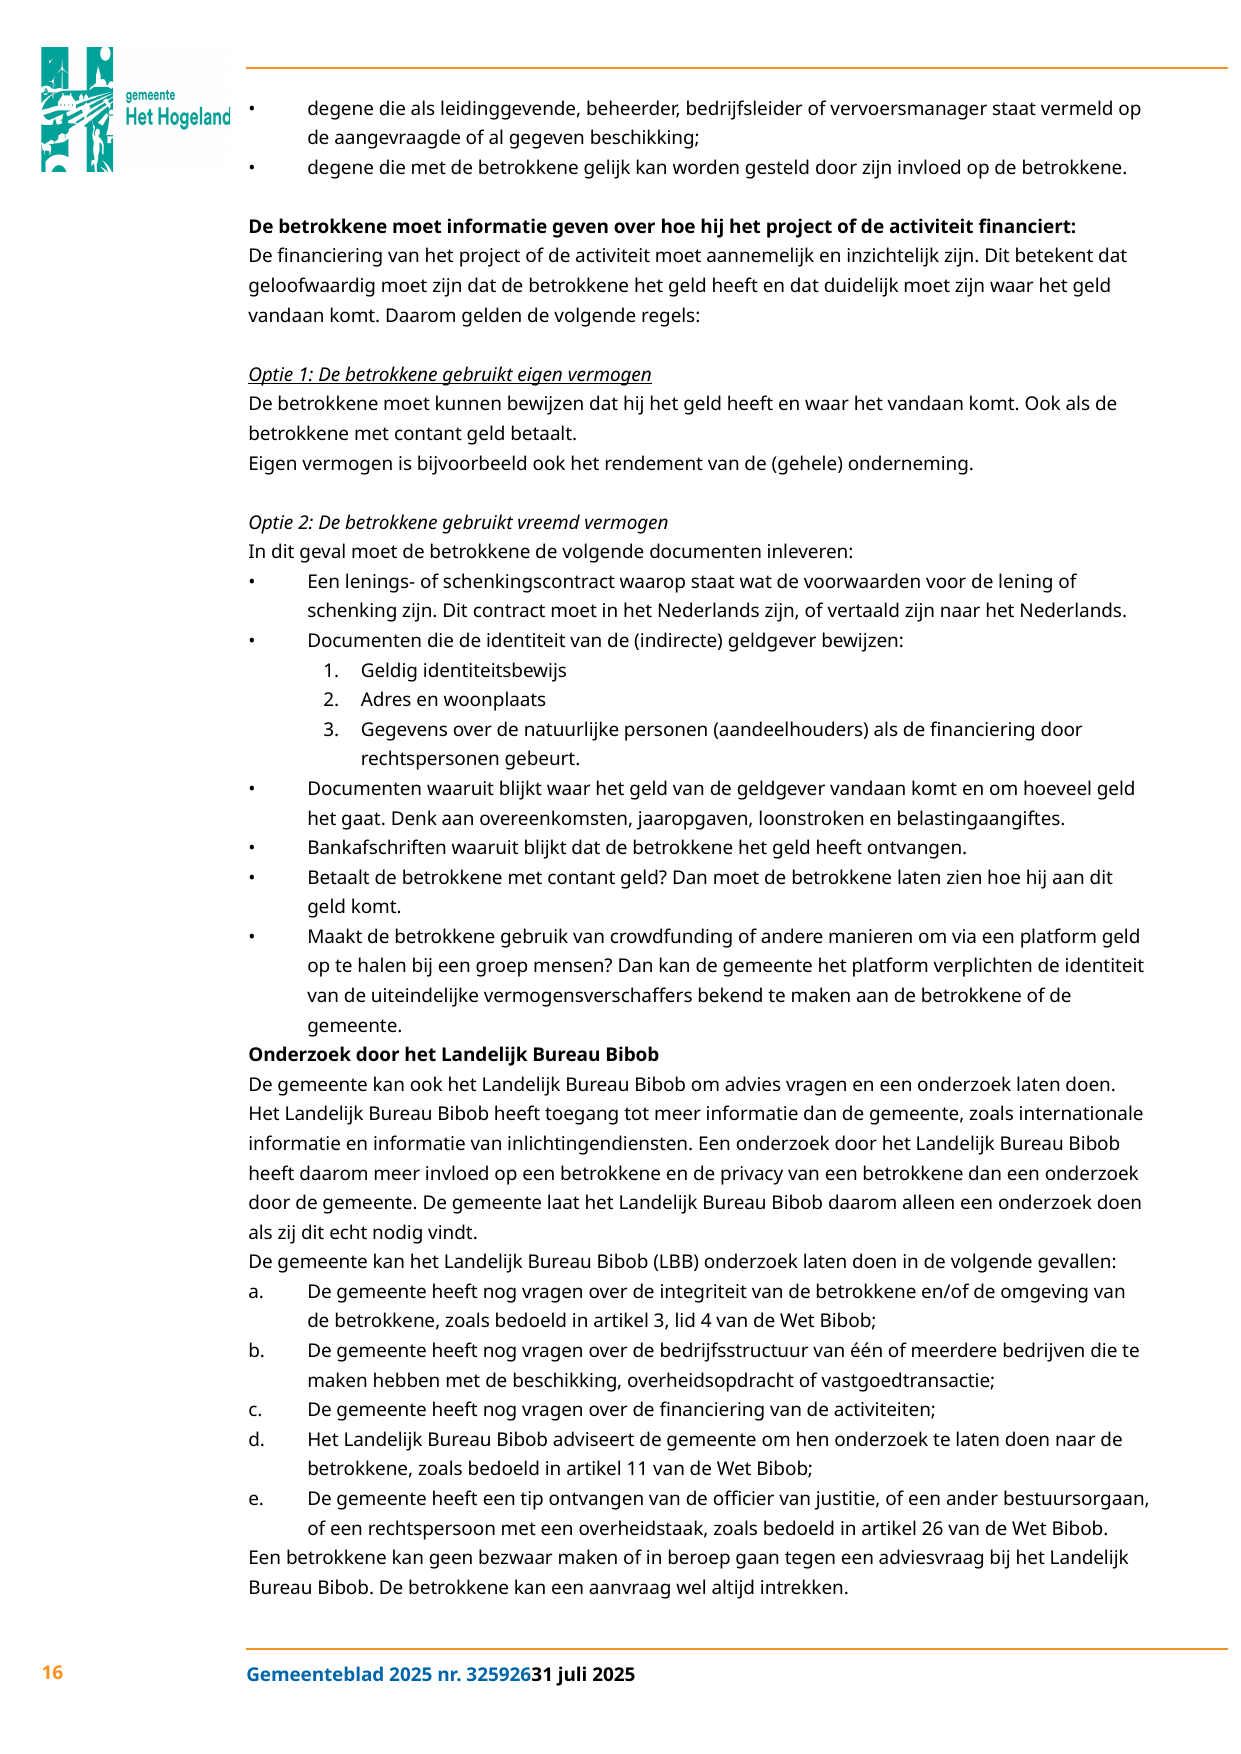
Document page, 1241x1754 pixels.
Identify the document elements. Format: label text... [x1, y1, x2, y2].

list De gemeente heeft een tip ontvangen van de officier van justitie, of een ander bestuursorgaan, of een rechtspersoon met een overheidstaak, zoals bedoeld in artikel 26 van de Wet Bibob. [248, 1485, 1152, 1541]
list Een lenings- of schenkingscontract waarop staat wat de voorwaarden voor de lening of schenking zijn. Dit contract moet in het Nederlands zijn, of vertaald zijn naar het Nederlands. [248, 568, 1152, 623]
text De gemeente kan het Landelijk Bureau Bibob (LBB) onderzoek laten doen in de volgende gevallen: [248, 1248, 1152, 1274]
text De financiering van het project of de activiteit moet aannemelijk en inzichtelijk zijn. Dit betekent dat geloofwaardig moet zijn dat de betrokkene het geld heeft en dat duidelijk moet zijn waar het geld vandaan komt. Daarom gelden de volgende regels: [248, 243, 1152, 328]
list Betaalt de betrokkene met contant geld? Dan moet de betrokkene laten zien hoe hij aan dit geld komt. [248, 864, 1152, 919]
text Optie 1: De betrokkene gebruikt eigen vermogen [248, 361, 1152, 387]
text De gemeente kan ook het Landelijk Bureau Bibob om advies vragen en een onderzoek laten doen. Het Landelijk Bureau Bibob heeft toegang tot meer informatie dan de gemeente, zoals internationale informatie en informatie van inlichtingendiensten. Een onderzoek door het Landelijk Bureau Bibob heeft daarom meer invloed op een betrokkene en de privacy van een betrokkene dan een onderzoek door de gemeente. De gemeente laat het Landelijk Bureau Bibob daarom alleen een onderzoek doen als zij dit echt nodig vindt. [248, 1071, 1152, 1245]
list Het Landelijk Bureau Bibob adviseert de gemeente om hen onderzoek te laten doen naar de betrokkene, zoals bedoeld in artikel 11 van de Wet Bibob; [248, 1426, 1152, 1481]
picture [41, 47, 231, 172]
list Documenten die de identiteit van de (indirecte) geldgever bewijzen: [248, 627, 1152, 653]
list Geldig identiteitsbewijs [323, 657, 1152, 683]
list De gemeente heeft nog vragen over de financiering van de activiteiten; [248, 1396, 1152, 1422]
text Eigen vermogen is bijvoorbeeld ook het rendement van de (gehele) onderneming. [248, 450, 1152, 476]
text De betrokkene moet informatie geven over hoe hij het project of de activiteit financiert: [248, 213, 1152, 239]
list Documenten waaruit blijkt waar het geld van de geldgever vandaan komt en om hoeveel geld het gaat. Denk aan overeenkomsten, jaaropgaven, loonstroken en belastingaangiftes. [248, 775, 1152, 831]
list degene die als leidinggevende, beheerder, bedrijfsleider of vervoersmanager staat vermeld op de aangevraagde of al gegeven beschikking; [248, 95, 1152, 150]
text In dit geval moet de betrokkene de volgende documenten inleveren: [248, 538, 1152, 564]
list Maakt de betrokkene gebruik van crowdfunding of andere manieren om via een platform geld op te halen bij een groep mensen? Dan kan de gemeente het platform verplichten de identiteit van de uiteindelijke vermogensverschaffers bekend te maken aan de betrokkene of de gemeente. [248, 923, 1152, 1038]
list Adres en woonplaats [323, 686, 1152, 712]
list De gemeente heeft nog vragen over de bedrijfsstructuur van één of meerdere bedrijven die te maken hebben met de beschikking, overheidsopdracht of vastgoedtransactie; [248, 1337, 1152, 1393]
text Optie 2: De betrokkene gebruikt vreemd vermogen [248, 509, 1152, 535]
list Bankafschriften waaruit blijkt dat de betrokkene het geld heeft ontvangen. [248, 834, 1152, 860]
list De gemeente heeft nog vragen over de integriteit van de betrokkene en/of de omgeving van de betrokkene, zoals bedoeld in artikel 3, lid 4 van de Wet Bibob; [248, 1278, 1152, 1333]
list Gegevens over de natuurlijke personen (aandeelhouders) als de financiering door rechtspersonen gebeurt. [323, 716, 1152, 771]
text Onderzoek door het Landelijk Bureau Bibob [248, 1041, 1152, 1067]
list degene die met de betrokkene gelijk kan worden gesteld door zijn invloed op de betrokkene. [248, 154, 1152, 180]
text De betrokkene moet kunnen bewijzen dat hij het geld heeft en waar het vandaan komt. Ook als de betrokkene met contant geld betaalt. [248, 391, 1152, 446]
text Een betrokkene kan geen bezwaar maken of in beroep gaan tegen een adviesvraag bij het Landelijk Bureau Bibob. De betrokkene kan een aanvraag wel altijd intrekken. [248, 1544, 1152, 1600]
